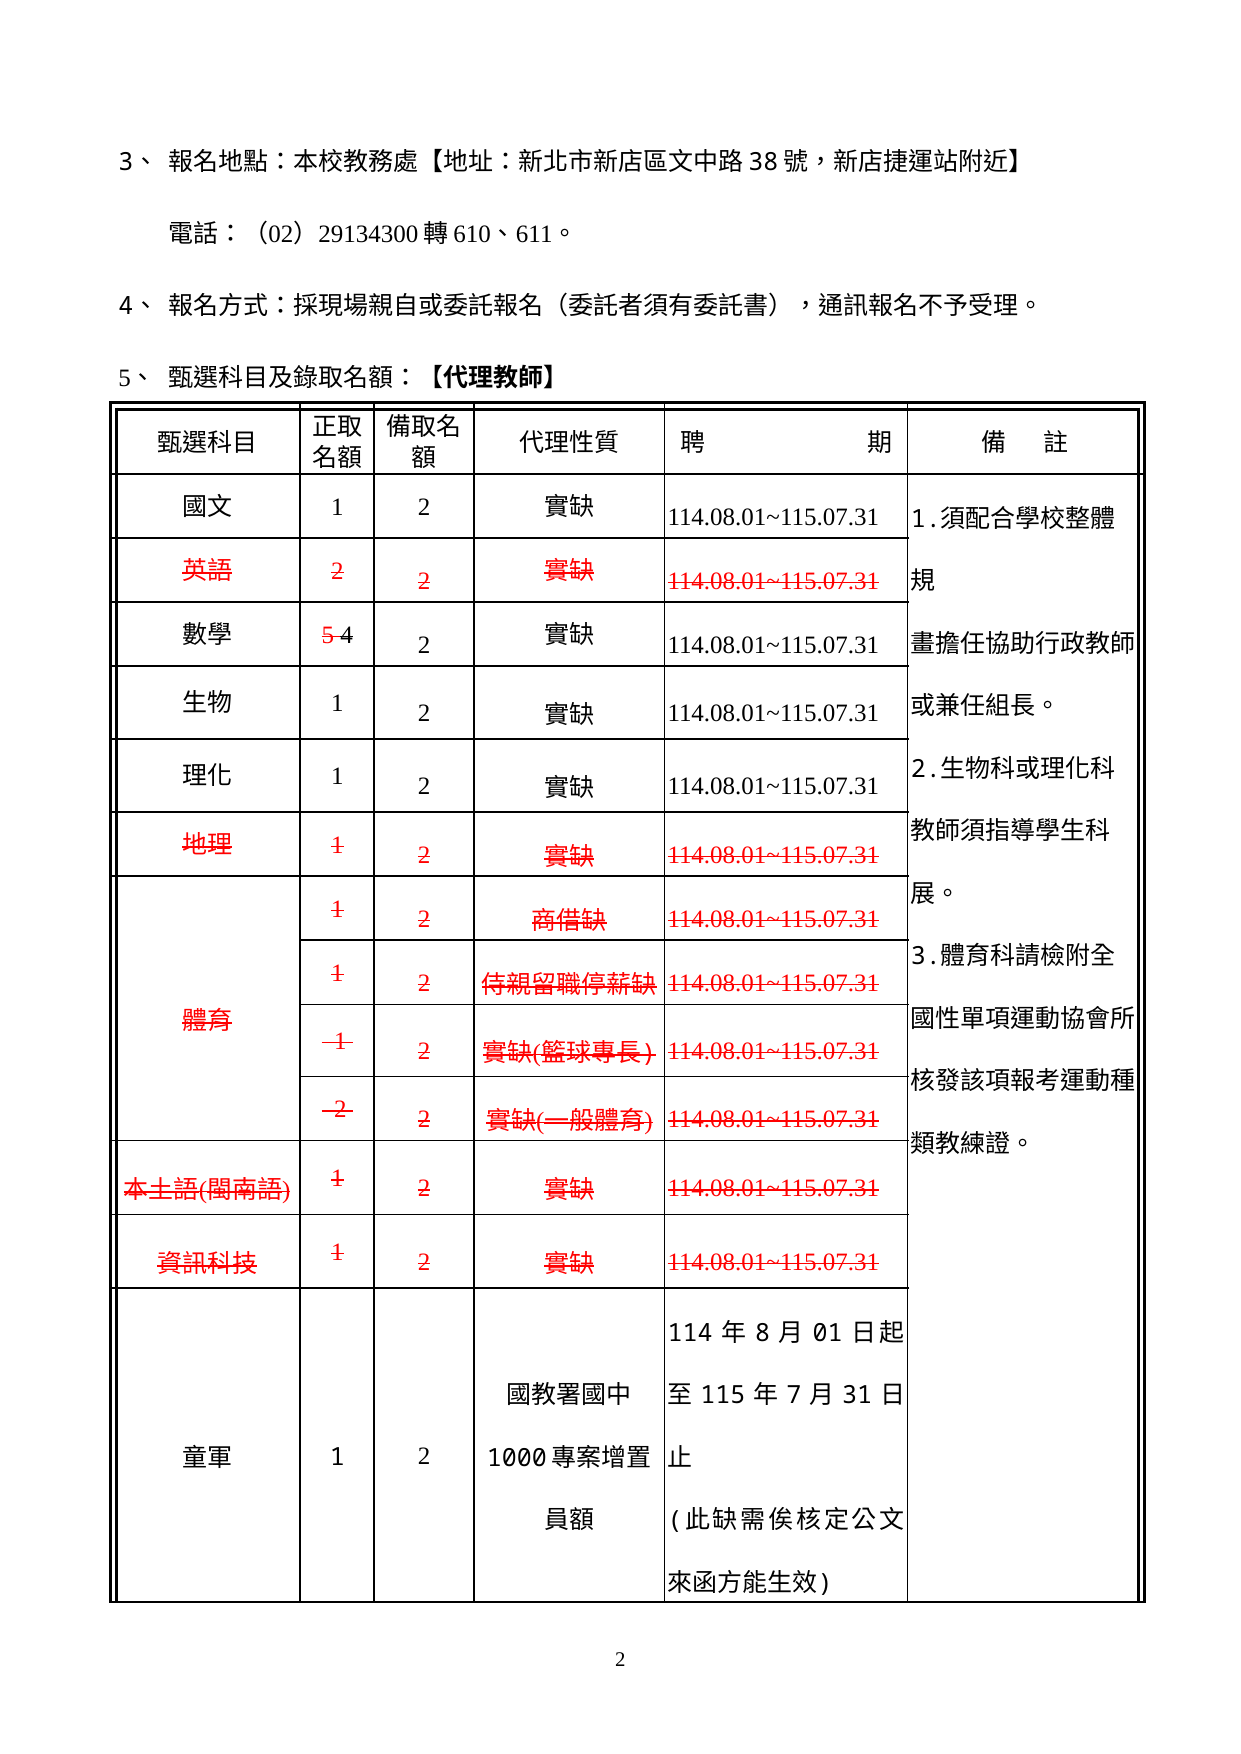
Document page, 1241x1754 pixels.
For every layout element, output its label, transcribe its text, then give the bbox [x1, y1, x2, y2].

table_cell 114.08.01~115.07.31 [665, 941, 907, 1003]
table_cell 本土語(閩南語) [118, 1141, 299, 1213]
table_header 備 註 [908, 404, 1142, 473]
table_cell 童軍 [118, 1289, 299, 1601]
table_cell 實缺(一般體育) [475, 1077, 664, 1140]
table_cell 114.08.01~115.07.31 [665, 667, 907, 738]
table_cell 114.08.01~115.07.31 [665, 1077, 907, 1140]
table_cell 2 [375, 813, 473, 875]
table_cell 2 [301, 539, 373, 601]
table_cell 114.08.01~115.07.31 [665, 740, 907, 811]
table_cell 2 [375, 1005, 473, 1076]
table_cell 114.08.01~115.07.31 [665, 877, 907, 939]
table_cell 114.08.01~115.07.31 [665, 1141, 907, 1213]
table_cell 生物 [118, 667, 299, 738]
table_cell 1 [301, 1141, 373, 1213]
table_cell 114.08.01~115.07.31 [665, 1005, 907, 1076]
table_cell 1 [301, 813, 373, 875]
table_cell 1 [301, 877, 373, 939]
table_header [475, 404, 664, 408]
table_cell 1.須配合學校整體規 畫擔任協助行政教師或兼任組長。 2.生物科或理化科教師須指導學生科展。 3.體育科請檢附全國性單項運動協會所核發該項報考運動種類教練證。 [908, 475, 1137, 1601]
table_cell 實缺 [475, 1215, 664, 1287]
table_cell 實缺 [475, 539, 664, 601]
list 報名地點：本校教務處【地址：新北市新店區文中路38號，新店捷運站附近】 [118, 118, 1122, 180]
table_cell 實缺 [475, 1141, 664, 1213]
table_cell 2 [375, 603, 473, 665]
table_header 甄選科目 [114, 404, 299, 473]
table_cell 1 [301, 475, 373, 537]
table_cell 2 [375, 740, 473, 811]
table_cell 114.08.01~115.07.31 [665, 1215, 907, 1287]
table_cell 2 [375, 877, 473, 939]
table_cell 實缺(籃球專長) [475, 1005, 664, 1076]
table_cell 國教署國中1000專案增置員額 [475, 1289, 664, 1601]
list 甄選科目及錄取名額：【代理教師】 [118, 334, 1122, 396]
table_cell 2 [375, 1077, 473, 1140]
table_cell 實缺 [475, 740, 664, 811]
list 報名方式：採現場親自或委託報名（委託者須有委託書），通訊報名不予受理。 [118, 262, 1122, 324]
table_header [301, 404, 373, 408]
table_cell 2 [375, 1289, 473, 1601]
table_cell 2 [301, 1077, 373, 1140]
table_cell 實缺 [475, 813, 664, 875]
table_cell 1 [301, 740, 373, 811]
table_cell 商借缺 [475, 877, 664, 939]
table_cell 體育 [118, 877, 299, 1140]
table_cell 理化 [118, 740, 299, 811]
table_header 代理性質 [475, 411, 664, 473]
table_header [375, 404, 473, 408]
table_cell 114.08.01~115.07.31 [665, 475, 907, 537]
table_cell 1 [301, 941, 373, 1003]
table_header [665, 404, 907, 408]
table_cell 1 [301, 1289, 373, 1601]
table_cell 114.08.01~115.07.31 [665, 813, 907, 875]
table_cell 資訊科技 [118, 1215, 299, 1287]
table_cell 1 [301, 1215, 373, 1287]
table_cell 侍親留職停薪缺 [475, 941, 664, 1003]
table_cell 實缺 [475, 667, 664, 738]
table_cell 114.08.01~115.07.31 [665, 603, 907, 665]
table_cell 2 [375, 475, 473, 537]
text 電話：（02）29134300轉610、611。 [168, 190, 1122, 252]
table_cell 5 4 [301, 603, 373, 665]
table_cell 實缺 [475, 475, 664, 537]
table_cell 2 [375, 1215, 473, 1287]
table_cell 2 [375, 1141, 473, 1213]
table_header 正取名額 [301, 411, 373, 473]
table_cell 2 [375, 941, 473, 1003]
table_cell 114年8月01日起至115年7月31日止 (此缺需俟核定公文來函方能生效) [665, 1289, 907, 1601]
table_cell 2 [375, 539, 473, 601]
table_cell 地理 [118, 813, 299, 875]
table_cell 國文 [118, 475, 299, 537]
table_cell 2 [375, 667, 473, 738]
table_cell 1 [301, 667, 373, 738]
table_cell 數學 [118, 603, 299, 665]
table_header 聘 期 [665, 411, 907, 473]
table_header 備取名額 [375, 411, 473, 473]
table_cell 英語 [118, 539, 299, 601]
table_cell 實缺 [475, 603, 664, 665]
table_cell 1 [301, 1005, 373, 1076]
table_cell 114.08.01~115.07.31 [665, 539, 907, 601]
